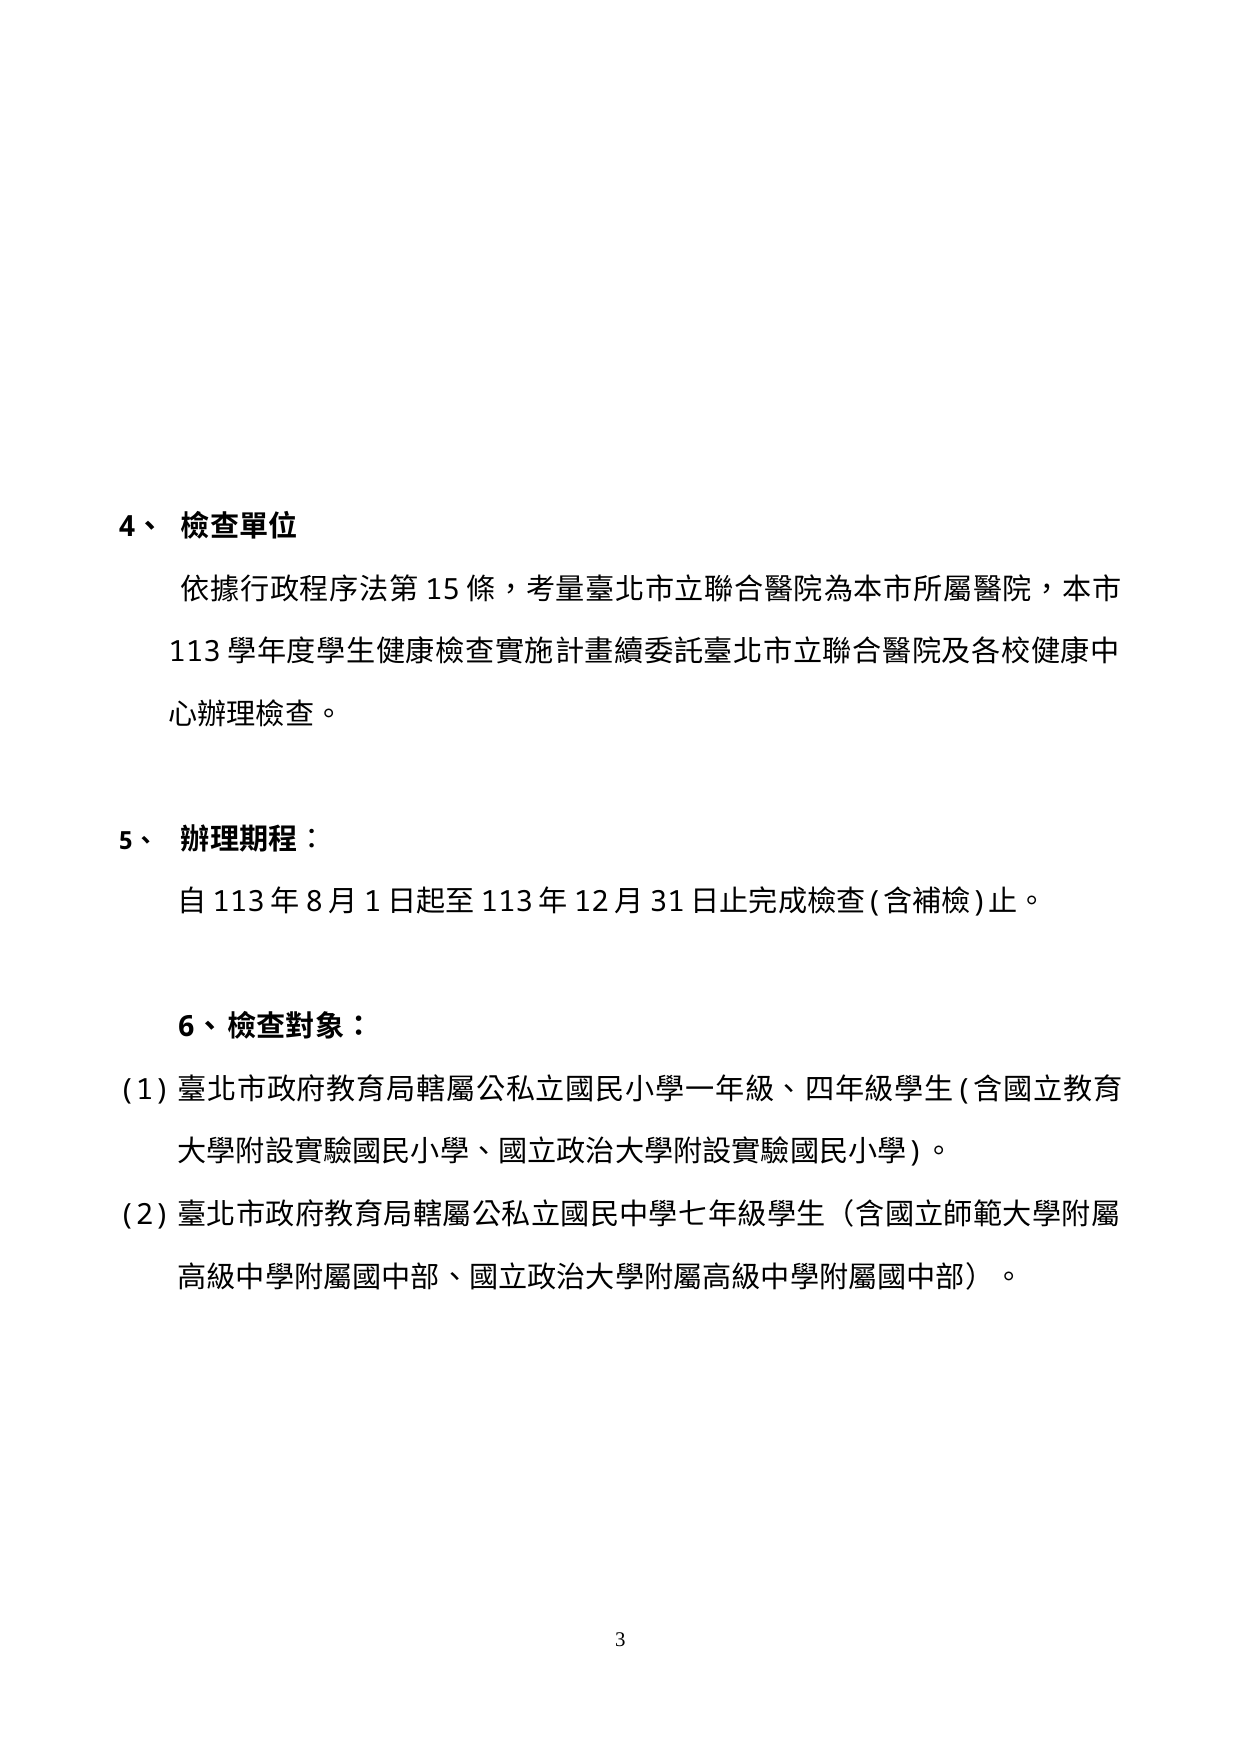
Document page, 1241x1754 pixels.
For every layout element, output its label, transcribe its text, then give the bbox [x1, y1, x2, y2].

list 辦理期程： [118, 795, 1122, 858]
text 自113年8月1日起至113年12月31日止完成檢查(含補檢)止。 [177, 858, 1122, 920]
text 依據行政程序法第15條，考量臺北市立聯合醫院為本市所屬醫院，本市113學年度學生健康檢查實施計畫續委託臺北市立聯合醫院及各校健康中心辦理檢查。 [168, 545, 1122, 733]
list 臺北市政府教育局轄屬公私立國民中學七年級學生（含國立師範大學附屬高級中學附屬國中部、國立政治大學附屬高級中學附屬國中部）。 [118, 1170, 1122, 1295]
list 檢查單位 [118, 483, 1122, 545]
list 檢查對象： [177, 983, 1122, 1045]
list 臺北市政府教育局轄屬公私立國民小學一年級、四年級學生(含國立教育大學附設實驗國民小學、國立政治大學附設實驗國民小學)。 [118, 1045, 1122, 1170]
